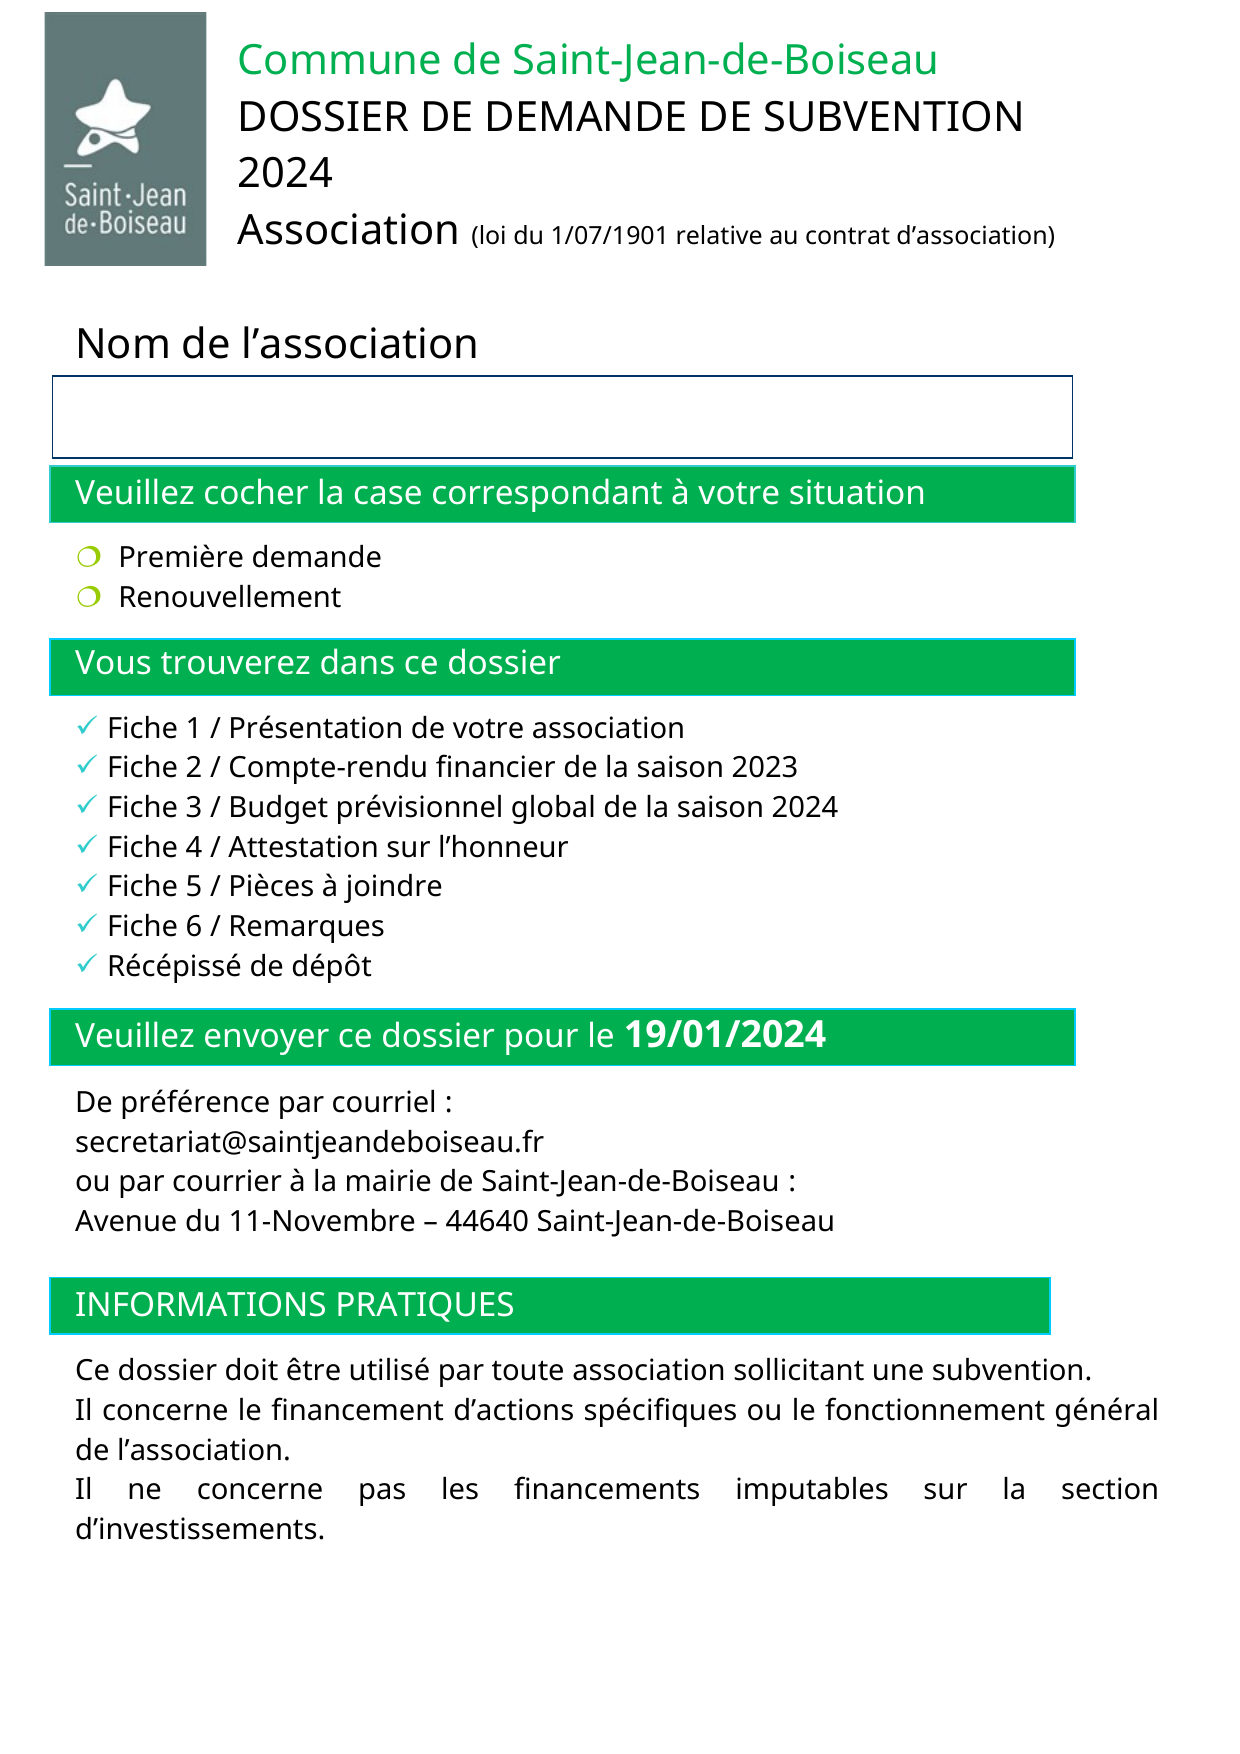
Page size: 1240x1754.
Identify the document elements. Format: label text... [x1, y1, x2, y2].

text  Renouvellement [75, 576, 1222, 616]
text  Fiche 5 / Pièces à joindre [75, 866, 1222, 905]
text [0, 5, 211, 285]
text Commune de Saint-Jean-de-Boiseau [237, 29, 1222, 86]
text  Fiche 1 / Présentation de votre association [75, 707, 1222, 747]
text  Récépissé de dépôt [75, 945, 1222, 985]
text Veuillez cocher la case correspondant à votre situation [1076, 469, 1222, 514]
text DOSSIER DE DEMANDE DE SUBVENTION [237, 86, 1222, 143]
text Ce dossier doit être utilisé par toute association sollicitant une subvention. [75, 1349, 1160, 1389]
text De préférence par courriel : [75, 1081, 1222, 1121]
text  Fiche 4 / Attestation sur l’honneur [75, 826, 1222, 866]
text secretariat@saintjeandeboiseau.fr [75, 1121, 1222, 1161]
text ou par courrier à la mairie de Saint-Jean-de-Boiseau : [75, 1161, 1222, 1200]
text Il ne concerne pas les financements imputables sur la section d’investissements. [75, 1468, 1160, 1548]
text Association (loi du 1/07/1901 relative au contrat d’association) [237, 200, 1222, 257]
text Veuillez envoyer ce dossier pour le 19/01/2024 [75, 1007, 1222, 1058]
text Avenue du 11-Novembre – 44640 Saint-Jean-de-Boiseau [75, 1200, 1222, 1240]
text Il concerne le financement d’actions spécifiques ou le fonctionnement général de l’association. [75, 1389, 1160, 1468]
text  Fiche 3 / Budget prévisionnel global de la saison 2024 [75, 786, 1222, 826]
text Vous trouverez dans ce dossier [1076, 639, 1222, 684]
text  Fiche 2 / Compte-rendu financier de la saison 2023 [75, 747, 1222, 786]
text 2024 [237, 143, 1222, 200]
text  Fiche 6 / Remarques [75, 905, 1222, 945]
text  Première demande [75, 537, 1222, 576]
text INFORMATIONS PRATIQUES [1051, 1281, 1222, 1327]
text Nom de l’association [75, 313, 1222, 370]
